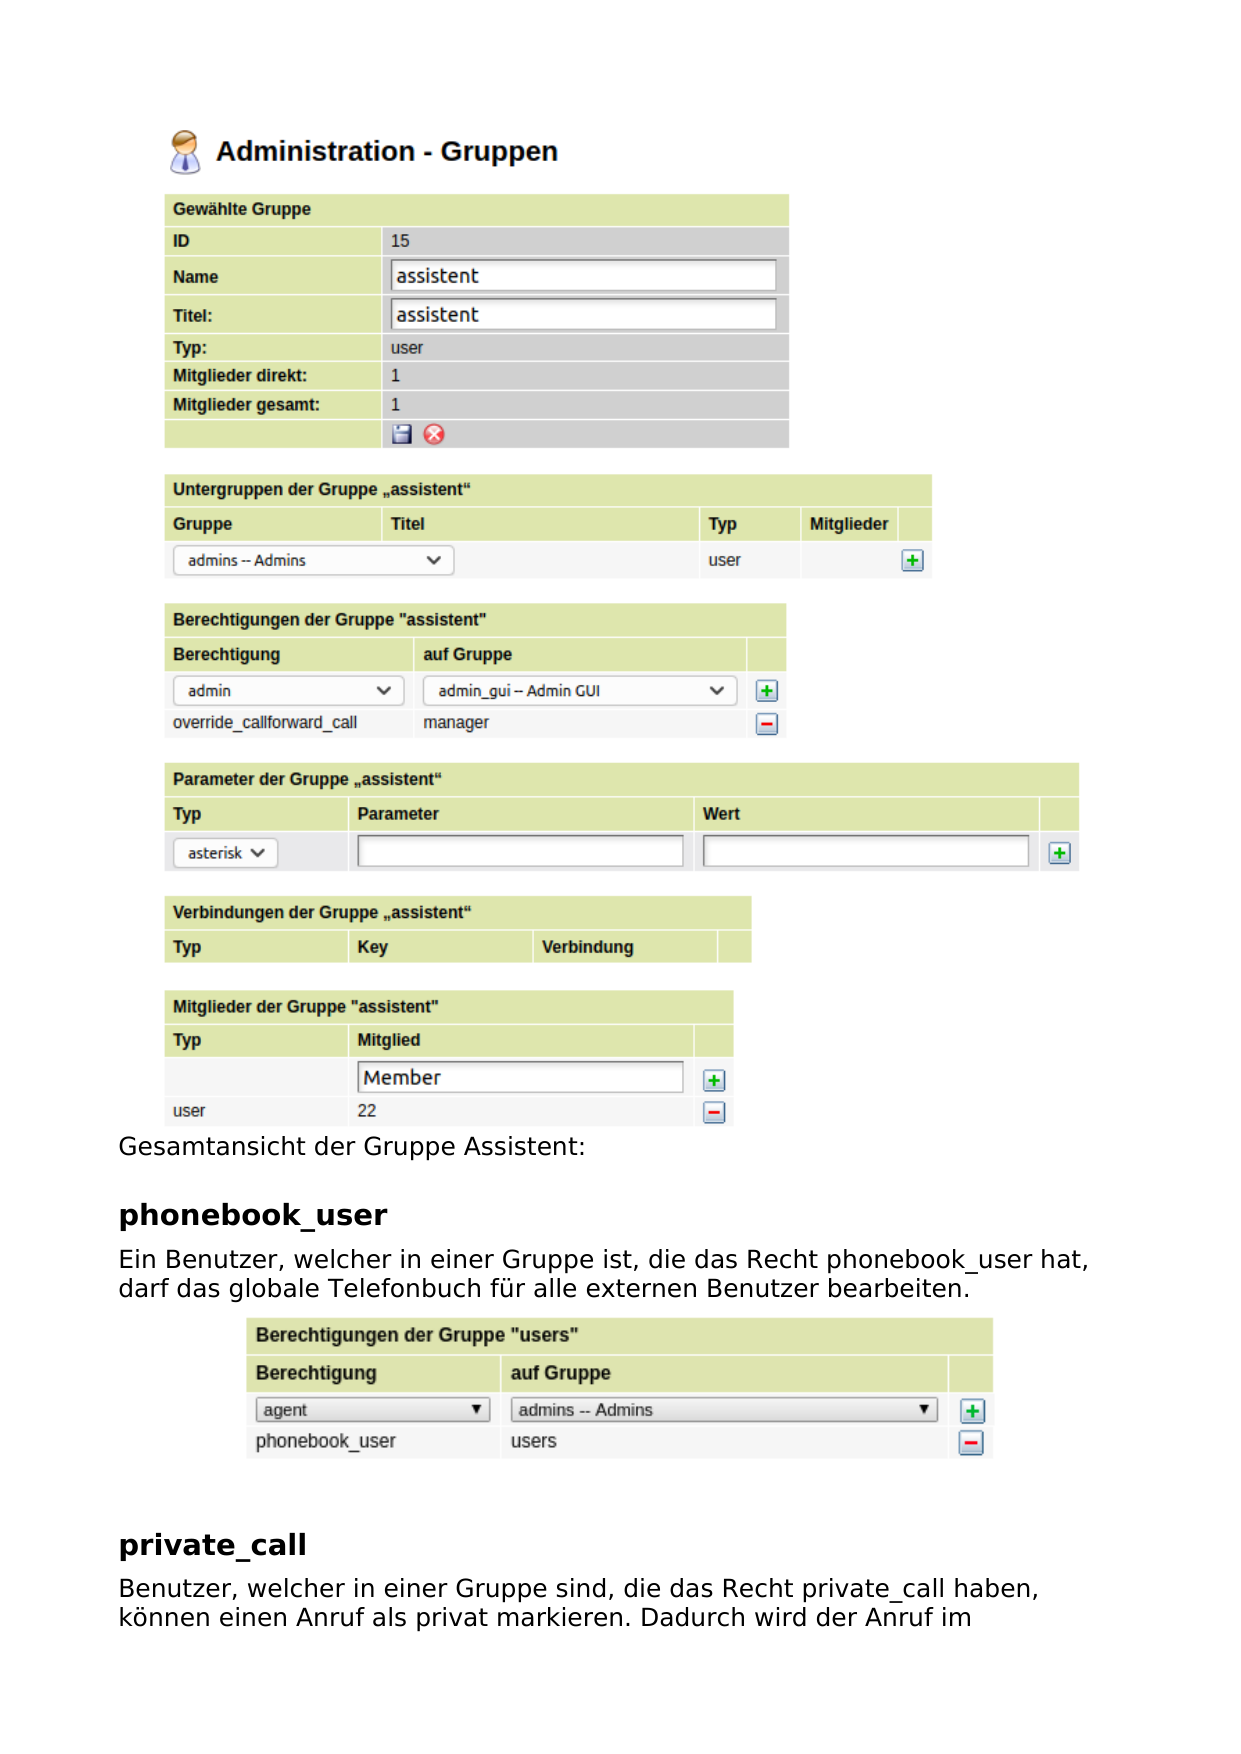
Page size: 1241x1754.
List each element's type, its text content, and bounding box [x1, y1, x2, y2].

text Benutzer, welcher in einer Gruppe sind, die das Recht private_call haben, können einen Anruf als privat markieren. Dadurch wird der Anruf im [118, 1574, 1122, 1633]
text Gesamtansicht der Gruppe Assistent: [118, 118, 1122, 1161]
picture [151, 118, 1089, 1132]
subtitle phonebook_user [118, 1198, 1122, 1232]
picture [242, 1315, 998, 1462]
subtitle private_call [118, 1528, 1122, 1562]
text Ein Benutzer, welcher in einer Gruppe ist, die das Recht phonebook_user hat, darf das globale Telefonbuch für alle externen Benutzer bearbeiten. [118, 1245, 1122, 1303]
